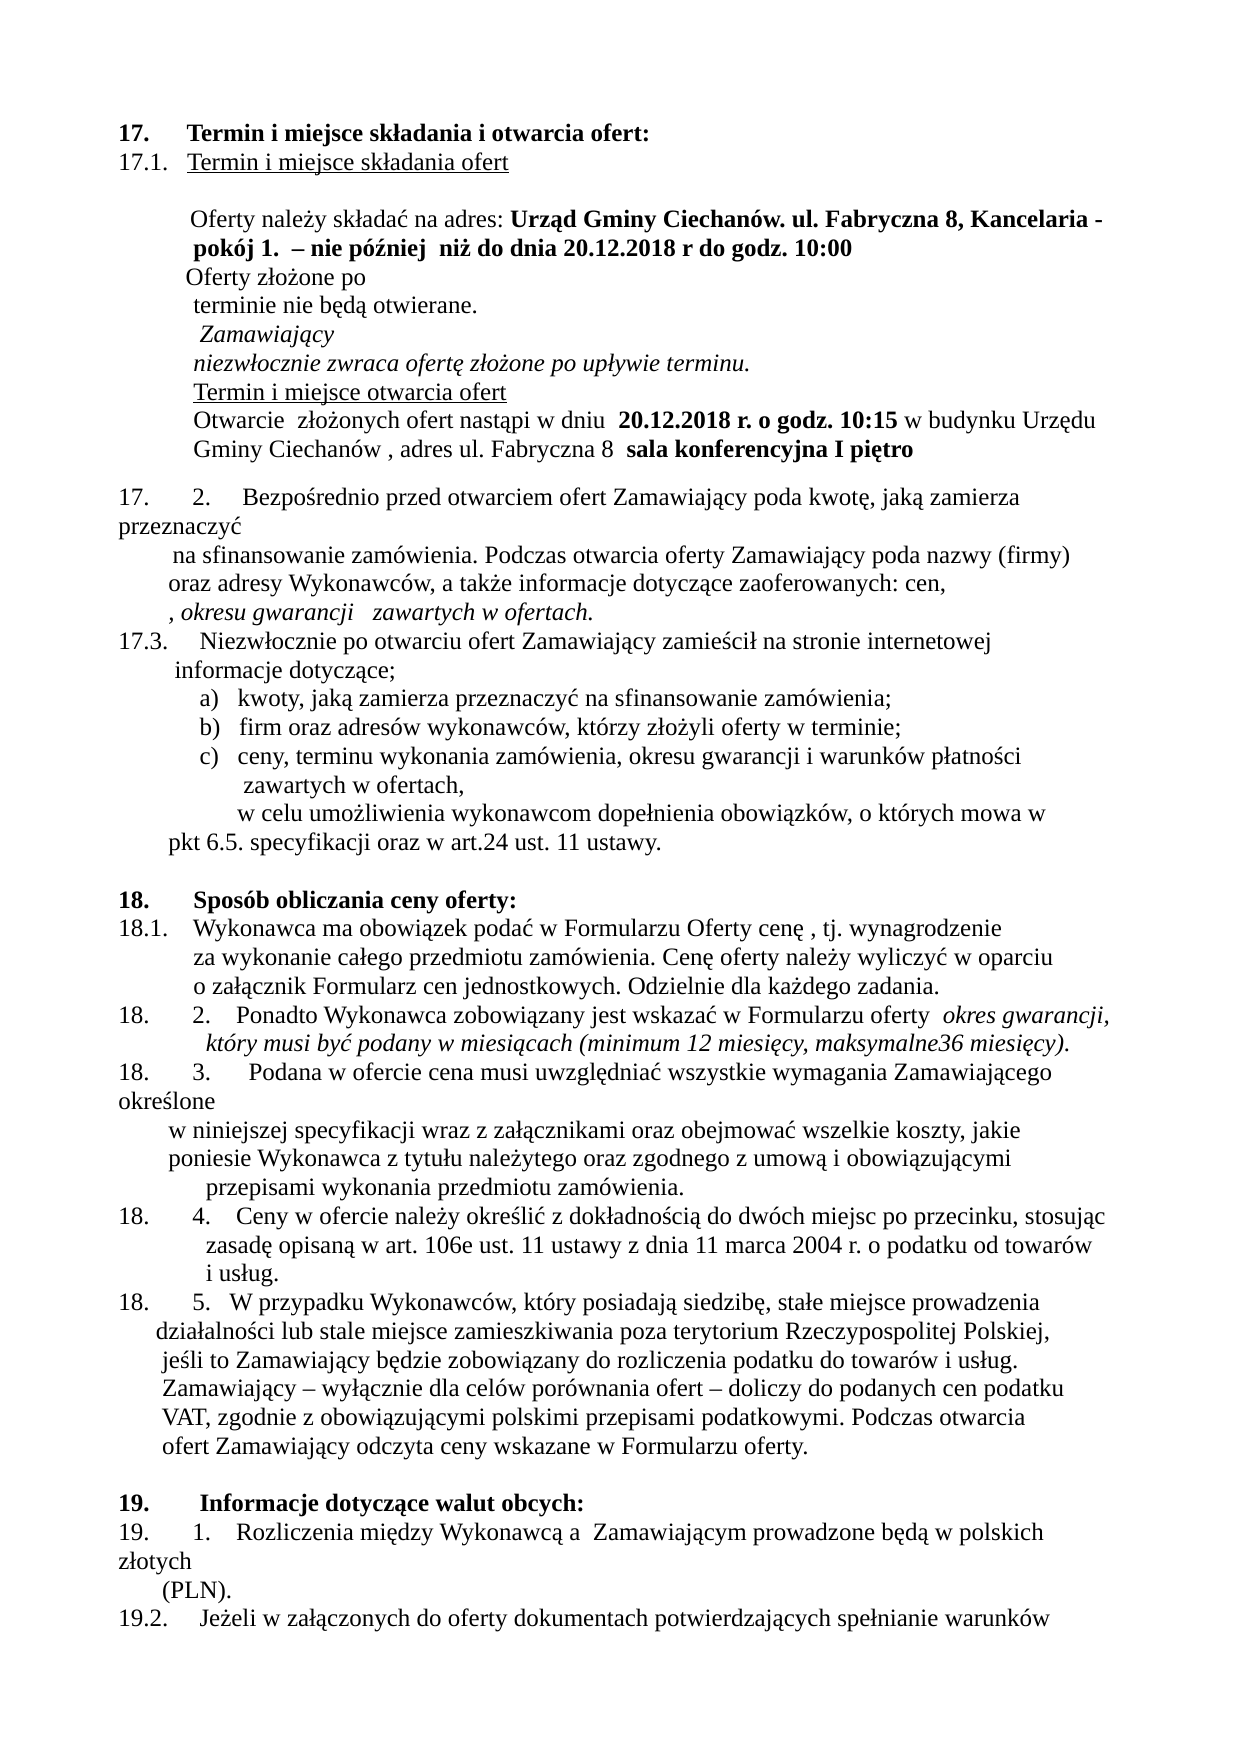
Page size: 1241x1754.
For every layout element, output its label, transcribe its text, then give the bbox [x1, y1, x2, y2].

text 17.3. Niezwłocznie po otwarciu ofert Zamawiający zamieścił na stronie internetowej [118, 626, 1122, 655]
list 4. Ceny w ofercie należy określić z dokładnością do dwóch miejsc po przecinku, stosując [118, 1201, 1122, 1230]
text , okresu gwarancji zawartych w ofertach. [118, 597, 1122, 626]
text ofert Zamawiający odczyta ceny wskazane w Formularzu oferty. [118, 1431, 1122, 1460]
text niezwłocznie zwraca ofertę złożone po upływie terminu. [118, 348, 1122, 377]
text za wykonanie całego przedmiotu zamówienia. Cenę oferty należy wyliczyć w oparciu [118, 942, 1122, 971]
text zasadę opisaną w art. 106e ust. 11 ustawy z dnia 11 marca 2004 r. o podatku od towarów [118, 1230, 1122, 1258]
text w niniejszej specyfikacji wraz z załącznikami oraz obejmować wszelkie koszty, jakie [118, 1115, 1122, 1143]
text (PLN). [118, 1575, 1122, 1603]
text oraz adresy Wykonawców, a także informacje dotyczące zaoferowanych: cen, [118, 568, 1122, 597]
text poniesie Wykonawca z tytułu należytego oraz zgodnego z umową i obowiązującymi [118, 1143, 1122, 1172]
text który musi być podany w miesiącach (minimum 12 miesięcy, maksymalne36 miesięcy). [118, 1028, 1122, 1057]
text c) ceny, terminu wykonania zamówienia, okresu gwarancji i warunków płatności [118, 741, 1122, 770]
text pkt 6.5. specyfikacji oraz w art.24 ust. 11 ustawy. [118, 827, 1122, 856]
text zawartych w ofertach, [118, 770, 1122, 798]
text a) kwoty, jaką zamierza przeznaczyć na sfinansowanie zamówienia; [118, 683, 1122, 712]
list 2. Bezpośrednio przed otwarciem ofert Zamawiający poda kwotę, jaką zamierza przeznaczyć [118, 482, 1122, 540]
text 19. Informacje dotyczące walut obcych: [118, 1488, 1122, 1517]
list 5. W przypadku Wykonawców, który posiadają siedzibę, stałe miejsce prowadzenia [118, 1287, 1122, 1316]
text Gminy Ciechanów , adres ul. Fabryczna 8 sala konferencyjna I piętro [118, 434, 1122, 463]
text 19.2. Jeżeli w załączonych do oferty dokumentach potwierdzających spełnianie warunków [118, 1603, 1122, 1632]
text Oferty złożone po [179, 262, 1122, 291]
text Zamawiający [118, 319, 1122, 348]
text przepisami wykonania przedmiotu zamówienia. [118, 1172, 1122, 1201]
text Zamawiający – wyłącznie dla celów porównania ofert – doliczy do podanych cen podatku [118, 1373, 1122, 1402]
text na sfinansowanie zamówienia. Podczas otwarcia oferty Zamawiający poda nazwy (firmy) [118, 540, 1122, 568]
text o załącznik Formularz cen jednostkowych. Odzielnie dla każdego zadania. [118, 971, 1122, 1000]
text pokój 1. – nie później niż do dnia 20.12.2018 r do godz. 10:00 [118, 233, 1122, 262]
text informacje dotyczące; [118, 655, 1122, 683]
text jeśli to Zamawiający będzie zobowiązany do rozliczenia podatku do towarów i usług. [118, 1345, 1122, 1373]
list 3. Podana w ofercie cena musi uwzględniać wszystkie wymagania Zamawiającego określone [118, 1057, 1122, 1115]
text Termin i miejsce otwarcia ofert [118, 377, 1122, 406]
text 18.1. Wykonawca ma obowiązek podać w Formularzu Oferty cenę , tj. wynagrodzenie [118, 913, 1122, 942]
text w celu umożliwienia wykonawcom dopełnienia obowiązków, o których mowa w [118, 798, 1122, 827]
text terminie nie będą otwierane. [118, 291, 1122, 319]
text Otwarcie złożonych ofert nastąpi w dniu 20.12.2018 r. o godz. 10:15 w budynku Urzędu [118, 406, 1122, 434]
text 18. Sposób obliczania ceny oferty: [118, 885, 1122, 913]
text 17. Termin i miejsce składania i otwarcia ofert: [118, 118, 1122, 147]
list 2. Ponadto Wykonawca zobowiązany jest wskazać w Formularzu oferty okres gwarancji, [118, 1000, 1122, 1028]
text b) firm oraz adresów wykonawców, którzy złożyli oferty w terminie; [118, 712, 1122, 741]
text działalności lub stale miejsce zamieszkiwania poza terytorium Rzeczypospolitej Polskiej, [118, 1316, 1122, 1345]
text i usług. [118, 1258, 1122, 1287]
list 1. Rozliczenia między Wykonawcą a Zamawiającym prowadzone będą w polskich złotych [118, 1517, 1122, 1575]
text Oferty należy składać na adres: Urząd Gminy Ciechanów. ul. Fabryczna 8, Kancelaria - [109, 204, 1122, 233]
text VAT, zgodnie z obowiązującymi polskimi przepisami podatkowymi. Podczas otwarcia [118, 1402, 1122, 1431]
text 17.1. Termin i miejsce składania ofert [118, 147, 1122, 176]
